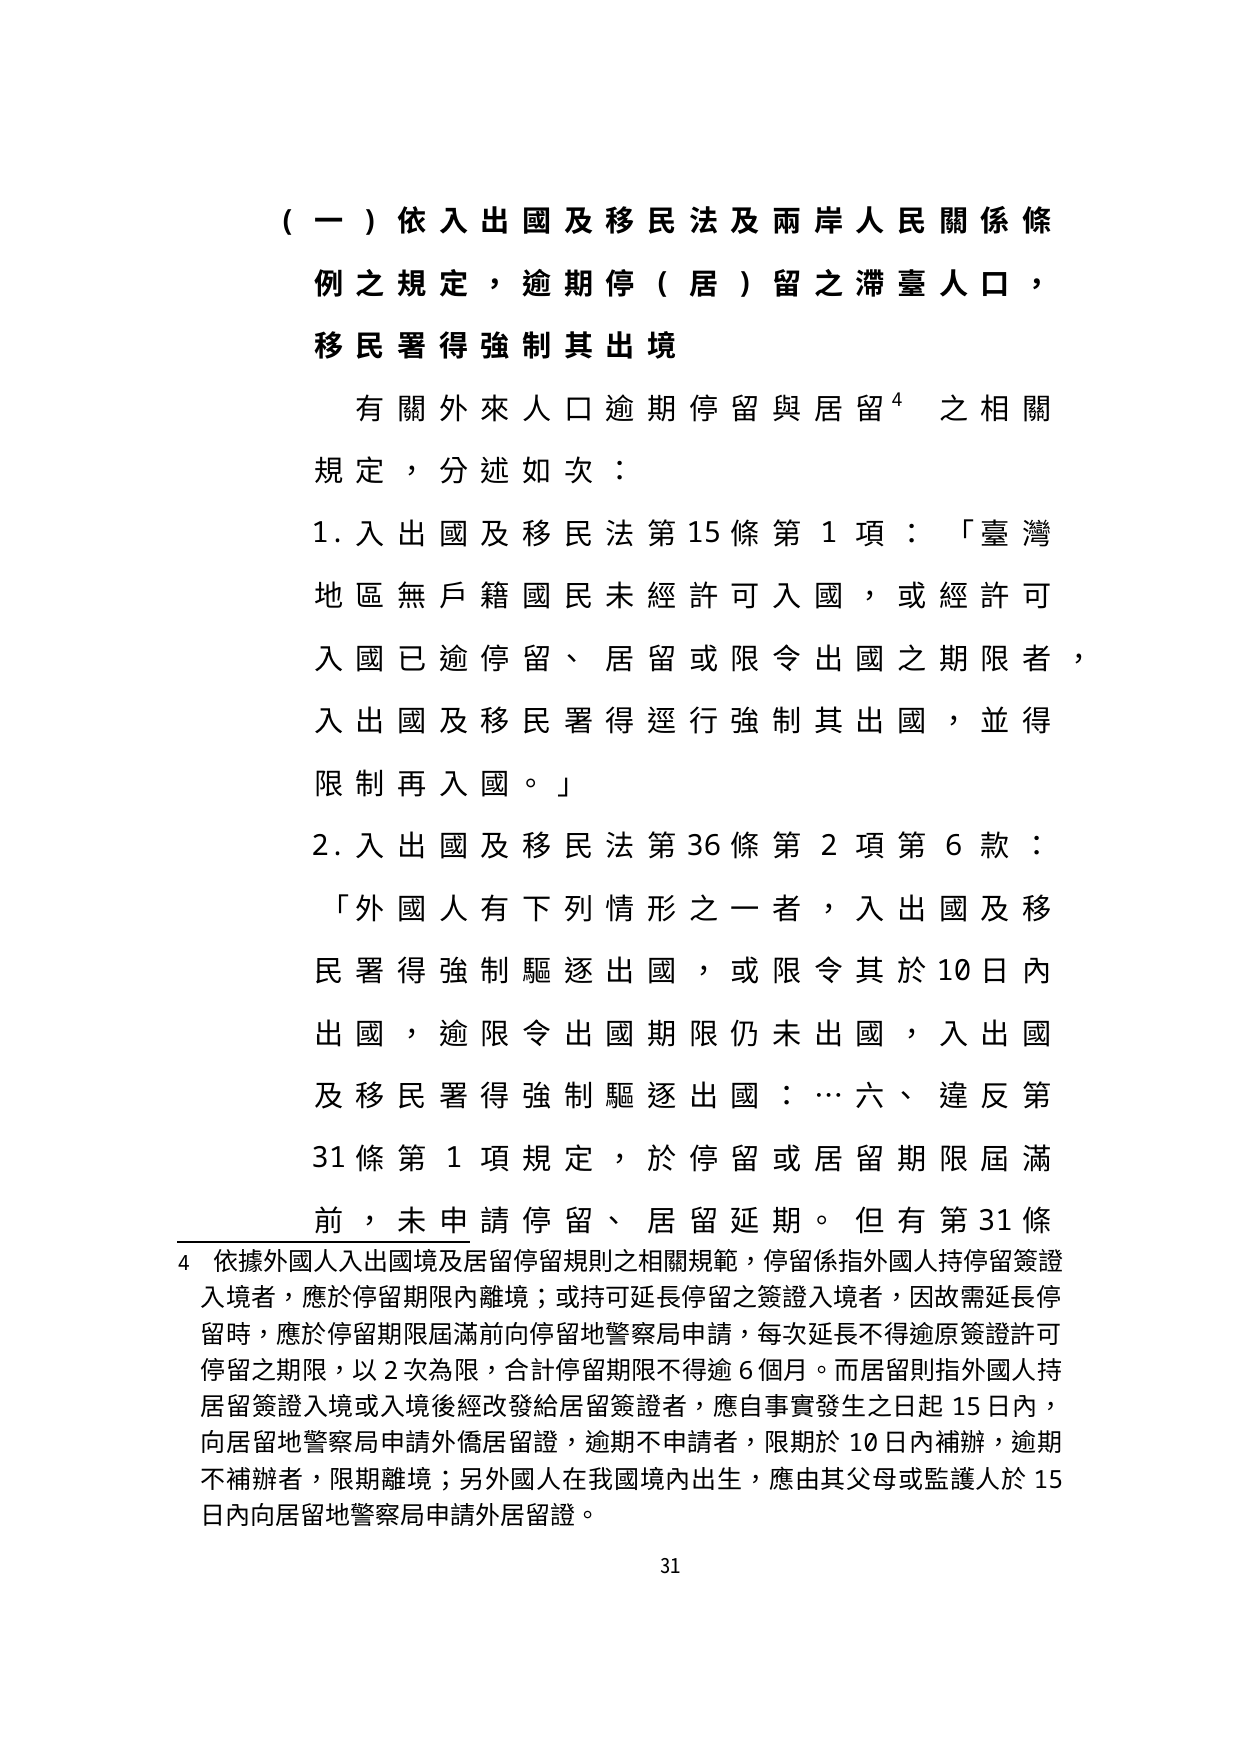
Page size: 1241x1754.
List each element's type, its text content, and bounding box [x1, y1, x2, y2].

text 有關外來人口逾期停留與居留之相關規定，分述如次： [271, 365, 1058, 490]
text 2.入出國及移民法第36條第2項第6款：「外國人有下列情形之一者，入出國及移民署得強制驅逐出國，或限令其於10日內出國，逾限令出國期限仍未出國，入出國及移民署得強制驅逐出國：…六、違反第31條第1項規定，於停留或居留期限屆滿前，未申請停留、居留延期。但有第31條 [271, 802, 1058, 1240]
text 依據外國人入出國境及居留停留規則之相關規範，停留係指外國人持停留簽證入境者，應於停留期限內離境；或持可延長停留之簽證入境者，因故需延長停留時，應於停留期限屆滿前向停留地警察局申請，每次延長不得逾原簽證許可停留之期限，以2次為限，合計停留期限不得逾6個月。而居留則指外國人持居留簽證入境或入境後經改發給居留簽證者，應自事實發生之日起15日內，向居留地警察局申請外僑居留證，逾期不申請者，限期於10日內補辦，逾期不補辦者，限期離境；另外國人在我國境內出生，應由其父母或監護人於15日內向居留地警察局申請外居留證。 [177, 1242, 1063, 1532]
text 1.入出國及移民法第15條第1項：「臺灣地區無戶籍國民未經許可入國，或經許可入國已逾停留、居留或限令出國之期限者，入出國及移民署得逕行強制其出國，並得限制再入國。」 [271, 490, 1058, 802]
text (一)依入出國及移民法及兩岸人民關係條例之規定，逾期停(居)留之滯臺人口，移民署得強制其出境 [242, 177, 1058, 365]
